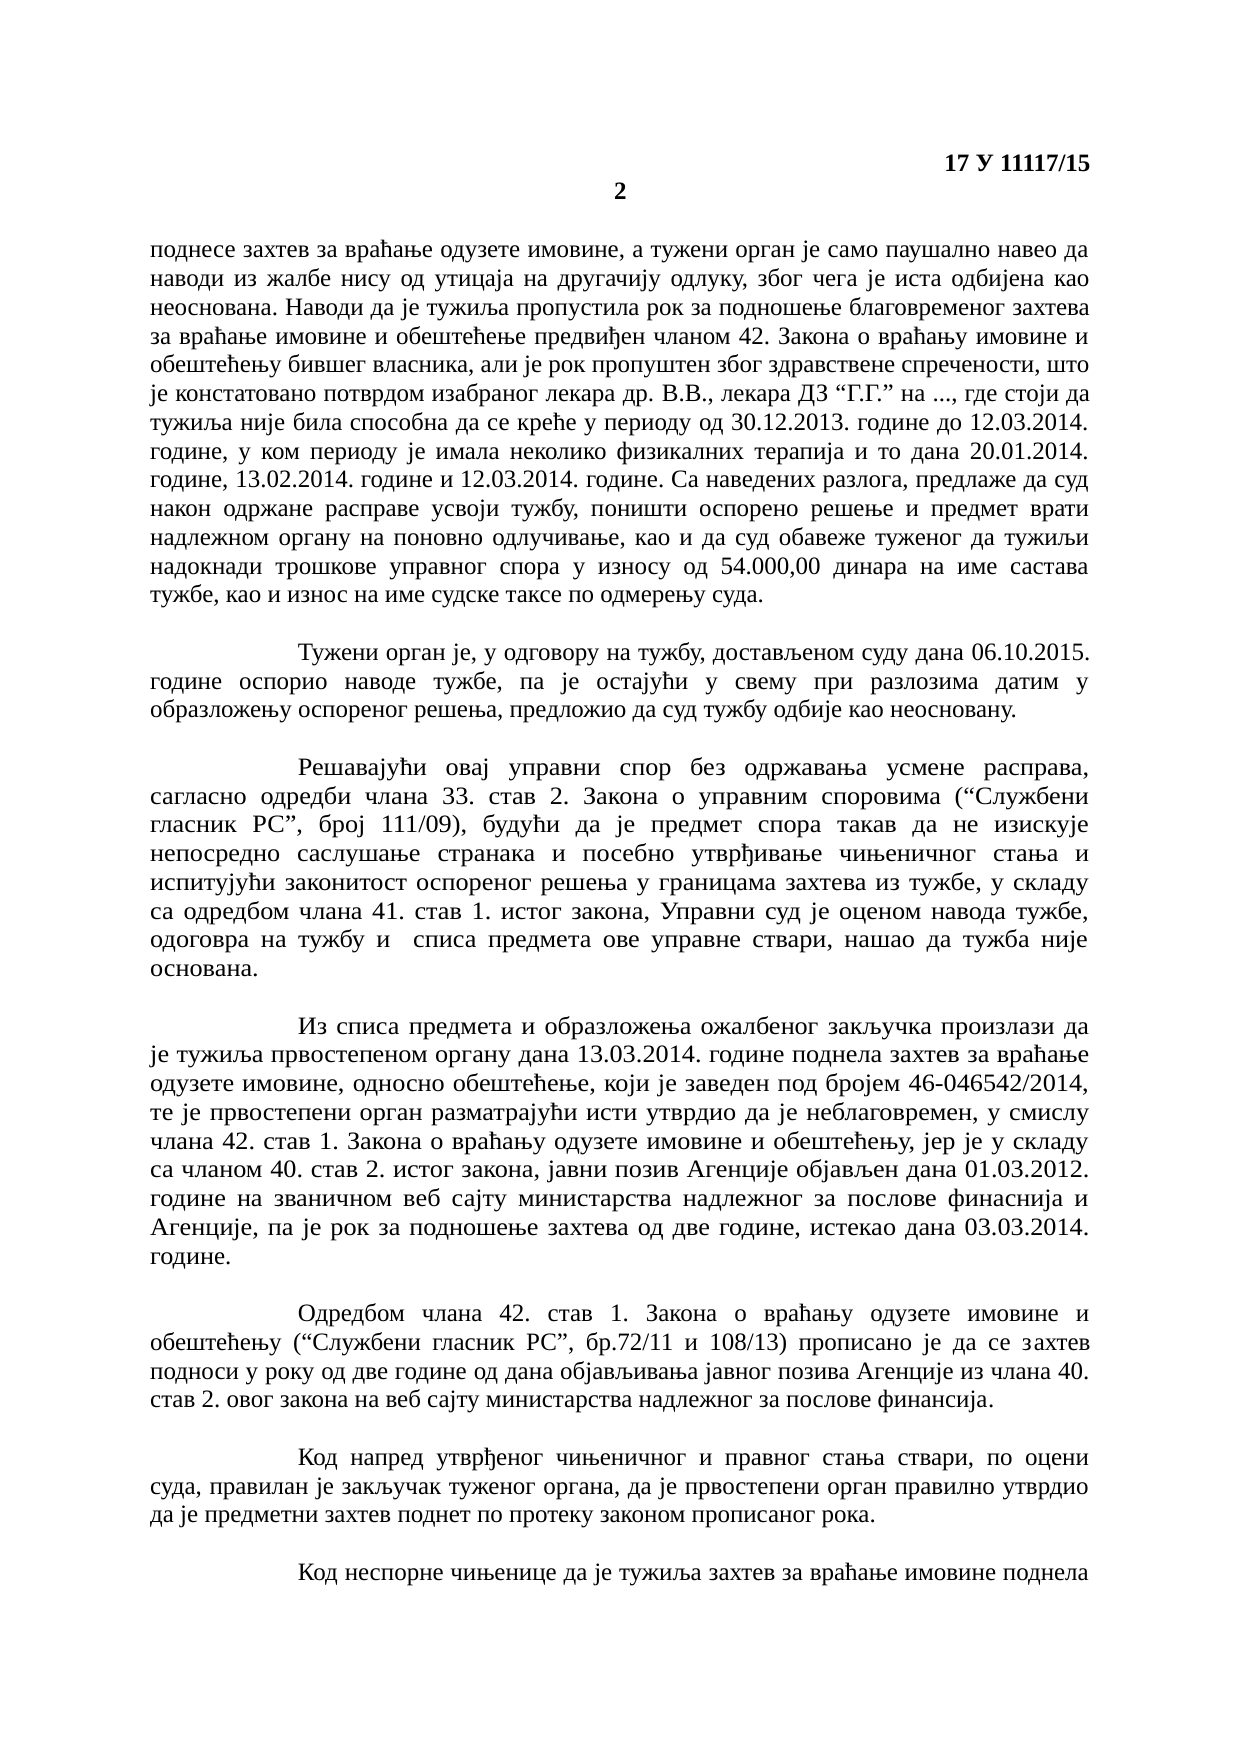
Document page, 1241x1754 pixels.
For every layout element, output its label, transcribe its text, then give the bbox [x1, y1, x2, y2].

text Код напред утврђеног чињеничног и правног стања ствари, по оцени суда, правилан је закључак туженог органа, да је првостепени орган правилно утврдио да је предметни захтев поднет по протеку законом прописаног рока. [150, 1442, 1090, 1528]
text Из списа предмета и образложења ожалбеног закључка произлази да је тужиља првостепеном органу дана 13.03.2014. године поднела захтев за враћање одузете имовине, односно обештећење, који је заведен под бројем 46-046542/2014, те је првостепени орган разматрајући исти утврдио да је неблаговремен, у смислу члана 42. став 1. Закона о враћању одузете имовине и обештећењу, јер је у складу са чланом 40. став 2. истог закона, јавни позив Агенције објављен дана 01.03.2012. године на званичном веб сајту министарства надлежног за послове финаснија и Агенције, па је рок за подношење захтева од две године, истекао дана 03.03.2014. године. [150, 1011, 1090, 1269]
text Тужени орган је, у одговору на тужбу, достављеном суду дана 06.10.2015. године оспорио наводе тужбе, па је остајући у свему при разлозима датим у образложењу оспореног решења, предложио да суд тужбу одбије као неосновану. [150, 637, 1090, 723]
text Код неспорне чињенице да је тужиља захтев за враћање имовине поднела [150, 1557, 1090, 1586]
text поднесе захтев за враћање одузете имовине, а тужени орган је само паушално навео да наводи из жалбе нису од утицаја на другачију одлуку, због чега је иста одбијена као неоснована. Наводи да је тужиља пропустила рок за подношење благовременог захтева за враћање имовине и обештећење предвиђен чланом 42. Закона о враћању имовине и обештећењу бившег власника, али је рок пропуштен због здравствене спречености, што је констатовано потврдом изабраног лекара др. В.В., лекара ДЗ “Г.Г.” на ..., где стоји да тужиља није била способна да се креће у периоду од 30.12.2013. године до 12.03.2014. године, у ком периоду је имала неколико физикалних терапија и то дана 20.01.2014. године, 13.02.2014. године и 12.03.2014. године. Са наведених разлога, предлаже да суд након одржане расправе усвоји тужбу, поништи оспорено решење и предмет врати надлежном органу на поновно одлучивање, као и да суд обавеже туженог да тужиљи надокнади трошкове управног спора у износу од 54.000,00 динара на име састава тужбе, као и износ на име судске таксе по одмерењу суда. [150, 234, 1090, 608]
text Одредбом члана 42. став 1. Закона о враћању одузете имовине и обештећењу (“Службени гласник РС”, бр.72/11 и 108/13) прописано је да се захтев подноси у року од две године од дана објављивања јавног позива Агенције из члана 40. став 2. овог закона на веб сајту министарства надлежног за послове финансија. [150, 1298, 1090, 1413]
text Решавајући овај управни спор без одржавања усмене расправа, сагласно одредби члана 33. став 2. Закона о управним споровима (“Службени гласник РС”, број 111/09), будући да је предмет спора такав да не изискује непосредно саслушање странака и посебно утврђивање чињеничног стања и испитујући законитост оспореног решења у границама захтева из тужбе, у складу са одредбом члана 41. став 1. истог закона, Управни суд је оценом навода тужбе, одоговра на тужбу и списа предмета ове управне ствари, нашао да тужба није основана. [150, 752, 1090, 982]
